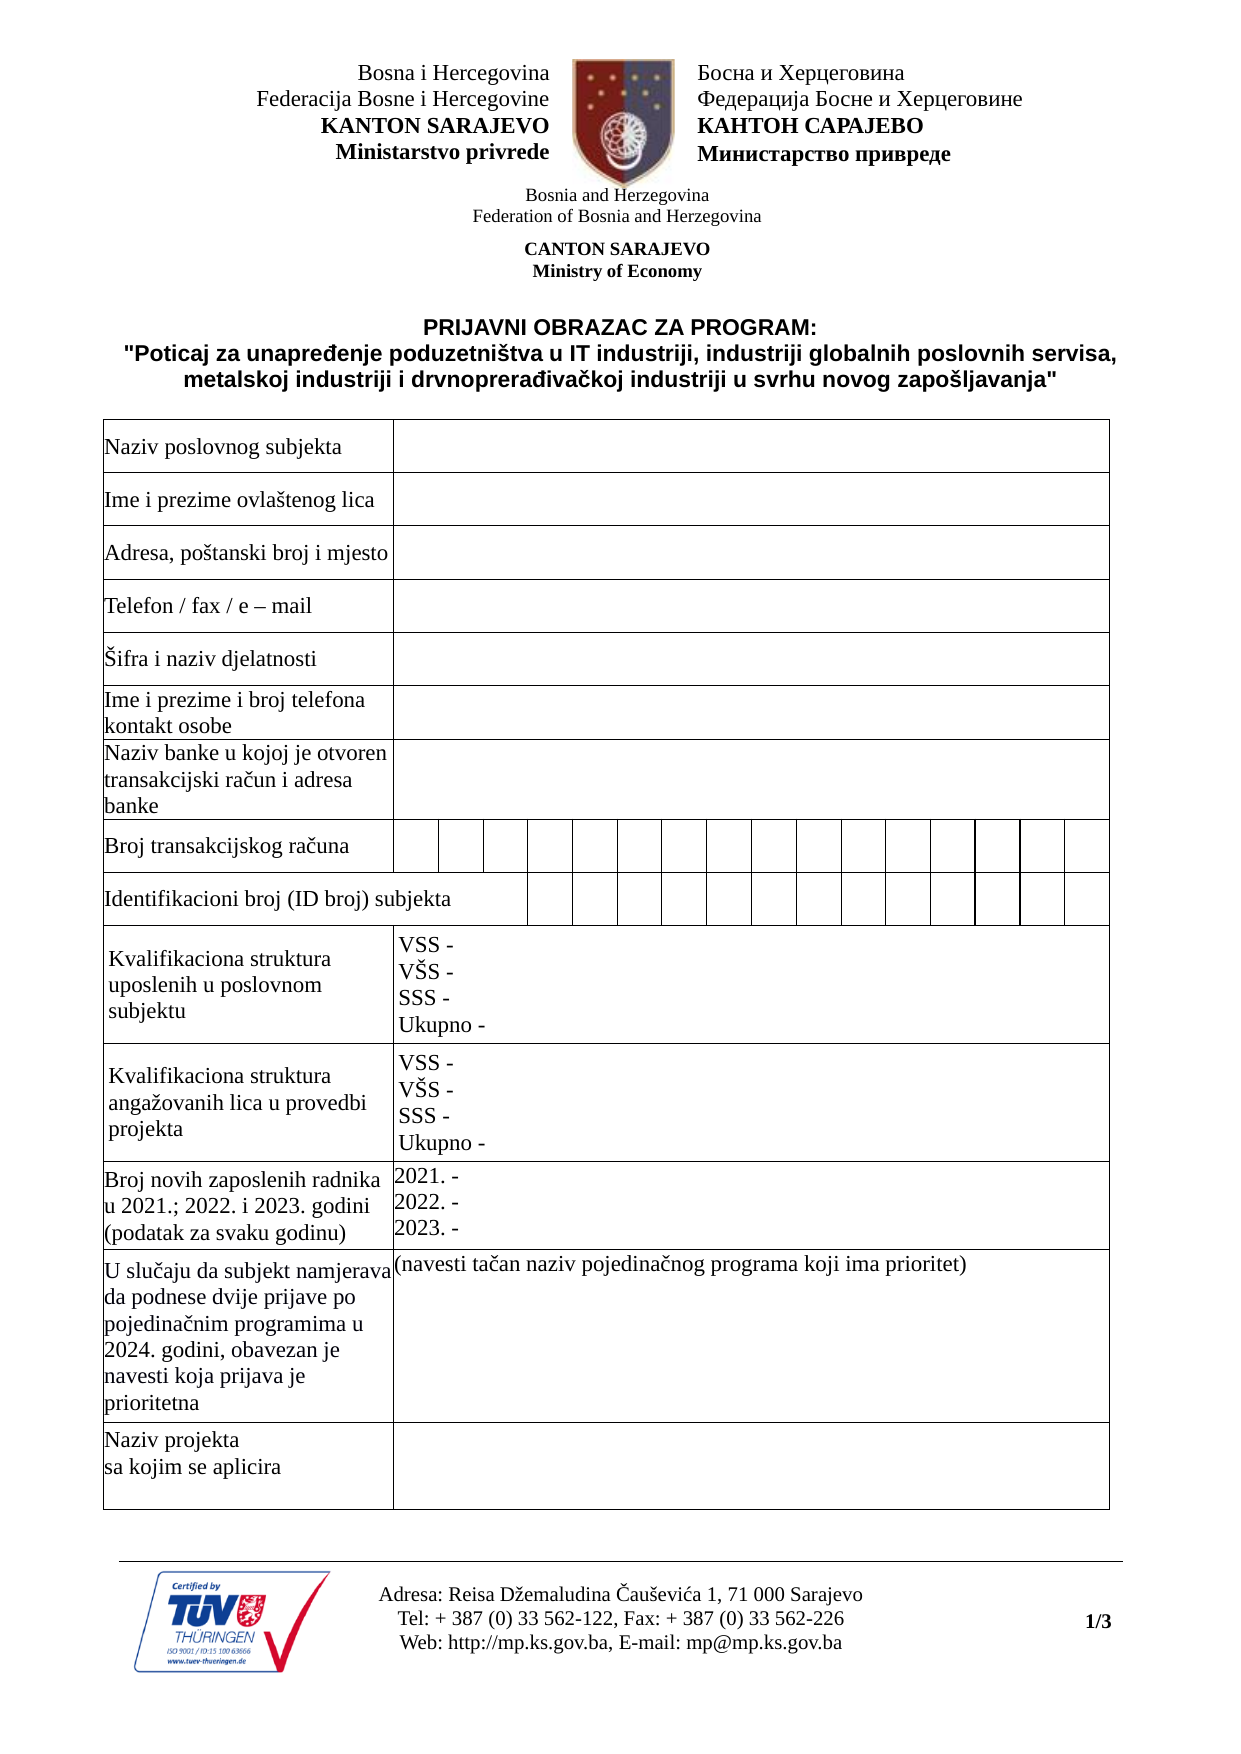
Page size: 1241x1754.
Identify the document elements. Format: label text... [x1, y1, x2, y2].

table_header [394, 420, 1109, 472]
table_cell Telefon / fax / e – mail [104, 580, 393, 632]
table_cell [394, 1423, 1109, 1509]
table_cell [573, 820, 617, 872]
table_cell VSS - VŠS - SSS - Ukupno - [394, 926, 1109, 1043]
table_cell [886, 820, 930, 872]
table_cell [842, 820, 885, 872]
table_cell [797, 873, 841, 925]
table_cell Broj transakcijskog računa [104, 820, 393, 872]
table_cell [394, 686, 1109, 738]
table_cell [618, 820, 661, 872]
table_cell [528, 820, 572, 872]
text PRIJAVNI OBRAZAC ZA PROGRAM: [118, 314, 1122, 340]
table_cell U slučaju da subjekt namjerava da podnese dvije prijave po pojedinačnim programima u 2024. godini, obavezan je navesti koja prijava je prioritetna [104, 1250, 393, 1422]
table_cell [394, 820, 438, 872]
table_cell [1065, 873, 1109, 925]
table_cell [797, 820, 841, 872]
table_cell [394, 740, 1109, 818]
table_cell [394, 473, 1109, 525]
table_cell [1021, 873, 1064, 925]
table_cell [707, 873, 751, 925]
table_cell [618, 873, 661, 925]
table_cell Ime i prezime i broj telefona kontakt osobe [104, 686, 393, 738]
table_cell [573, 873, 617, 925]
table_cell [752, 873, 796, 925]
table_cell 2021. - 2022. - 2023. - [394, 1162, 1109, 1249]
table_header Naziv poslovnog subjekta [104, 420, 393, 472]
table_cell [528, 873, 572, 925]
table_cell [1065, 820, 1109, 872]
table_cell Broj novih zaposlenih radnika u 2021.; 2022. i 2023. godini (podatak za svaku godinu) [104, 1162, 393, 1249]
table_cell [752, 820, 796, 872]
table_cell [439, 820, 483, 872]
table_cell [484, 820, 527, 872]
table_cell Naziv projekta sa kojim se aplicira [104, 1423, 393, 1509]
table_cell Ime i prezime ovlaštenog lica [104, 473, 393, 525]
table_cell Identifikacioni broj (ID broj) subjekta [104, 873, 527, 925]
table_cell (navesti tačan naziv pojedinačnog programa koji ima prioritet) [394, 1250, 1109, 1422]
table_cell [707, 820, 751, 872]
table_cell [662, 820, 706, 872]
table_cell [976, 820, 1019, 872]
table_cell [394, 633, 1109, 685]
table_cell [662, 873, 706, 925]
text "Poticaj za unapređenje poduzetništva u IT industriji, industriji globalnih poslovnih servisa, metalskoj industriji i drvnoprerađivačkoj industriji u svrhu novog zapošljavanja" [118, 340, 1122, 393]
table_cell [1021, 820, 1064, 872]
table_cell [394, 580, 1109, 632]
table_cell [931, 873, 974, 925]
table_cell [976, 873, 1019, 925]
table_cell Kvalifikaciona struktura angažovanih lica u provedbi projekta [104, 1044, 393, 1161]
table_cell [842, 873, 885, 925]
table_cell Naziv banke u kojoj je otvoren transakcijski račun i adresa banke [104, 740, 393, 818]
table_cell Šifra i naziv djelatnosti [104, 633, 393, 685]
table_cell [394, 526, 1109, 578]
table_cell VSS - VŠS - SSS - Ukupno - [394, 1044, 1109, 1161]
table_cell [931, 820, 974, 872]
table_cell [886, 873, 930, 925]
table_cell Adresa, poštanski broj i mjesto [104, 526, 393, 578]
table_cell Kvalifikaciona struktura uposlenih u poslovnom subjektu [104, 926, 393, 1043]
